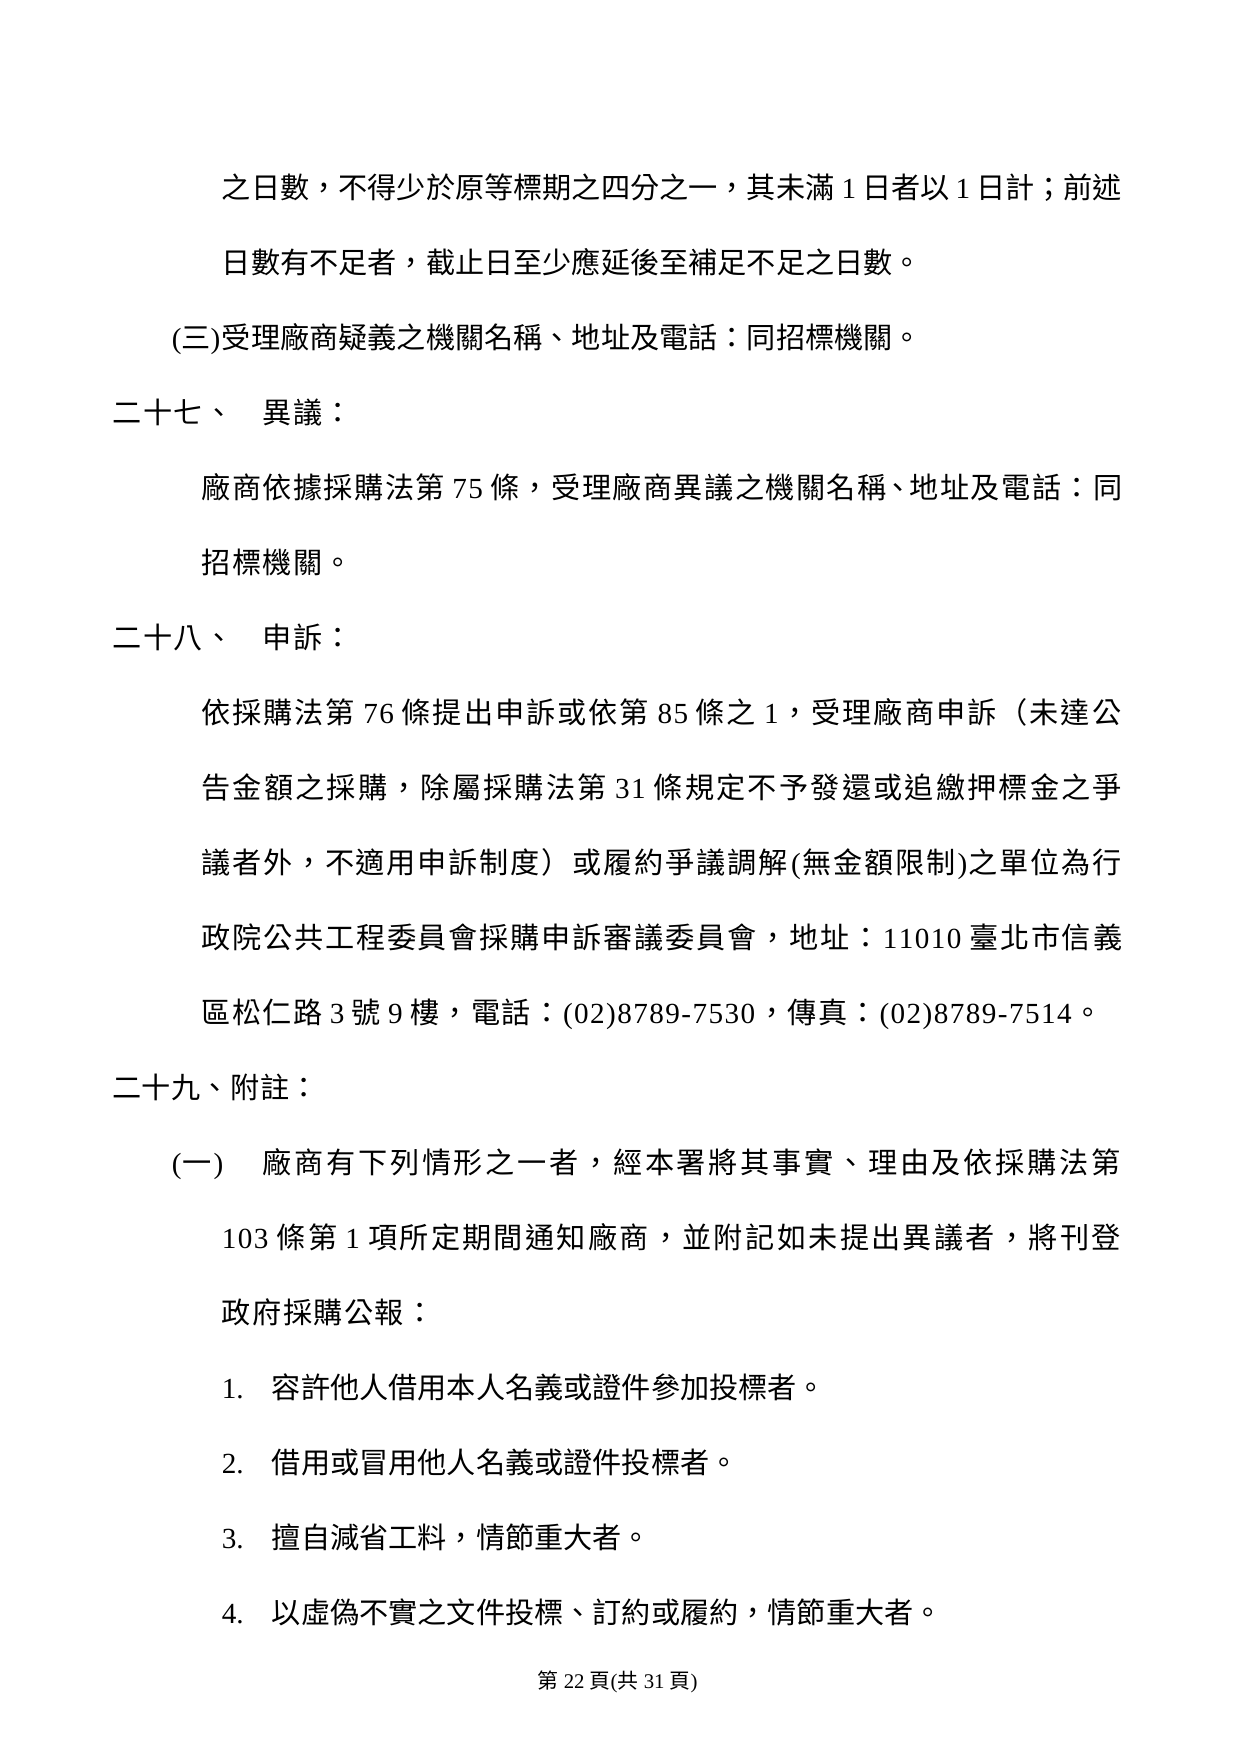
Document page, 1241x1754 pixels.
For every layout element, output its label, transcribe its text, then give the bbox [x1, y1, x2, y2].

list 附註： [112, 1049, 1122, 1124]
text 依採購法第76條提出申訴或依第85條之1，受理廠商申訴（未達公告金額之採購，除屬採購法第31條規定不予發還或追繳押標金之爭議者外，不適用申訴制度）或履約爭議調解(無金額限制)之單位為行政院公共工程委員會採購申訴審議委員會，地址：11010臺北市信義區松仁路3號9樓，電話：(02)8789-7530，傳真：(02)8789-7514。 [201, 674, 1122, 1049]
list 擅自減省工料，情節重大者。 [222, 1499, 1122, 1574]
list 容許他人借用本人名義或證件參加投標者。 [222, 1349, 1122, 1424]
list 借用或冒用他人名義或證件投標者。 [222, 1424, 1122, 1499]
list 申訴： [112, 599, 1122, 674]
text 廠商依據採購法第75條，受理廠商異議之機關名稱、地址及電話：同招標機關。 [201, 449, 1122, 599]
list 之日數，不得少於原等標期之四分之一，其未滿1日者以1日計；前述日數有不足者，截止日至少應延後至補足不足之日數。 [172, 149, 1122, 299]
list 以虛偽不實之文件投標、訂約或履約，情節重大者。 [222, 1574, 1122, 1649]
list 異議： [112, 374, 1122, 449]
list 廠商有下列情形之一者，經本署將其事實、理由及依採購法第103條第1項所定期間通知廠商，並附記如未提出異議者，將刊登政府採購公報： [172, 1124, 1122, 1349]
list 受理廠商疑義之機關名稱、地址及電話：同招標機關。 [172, 299, 1122, 374]
